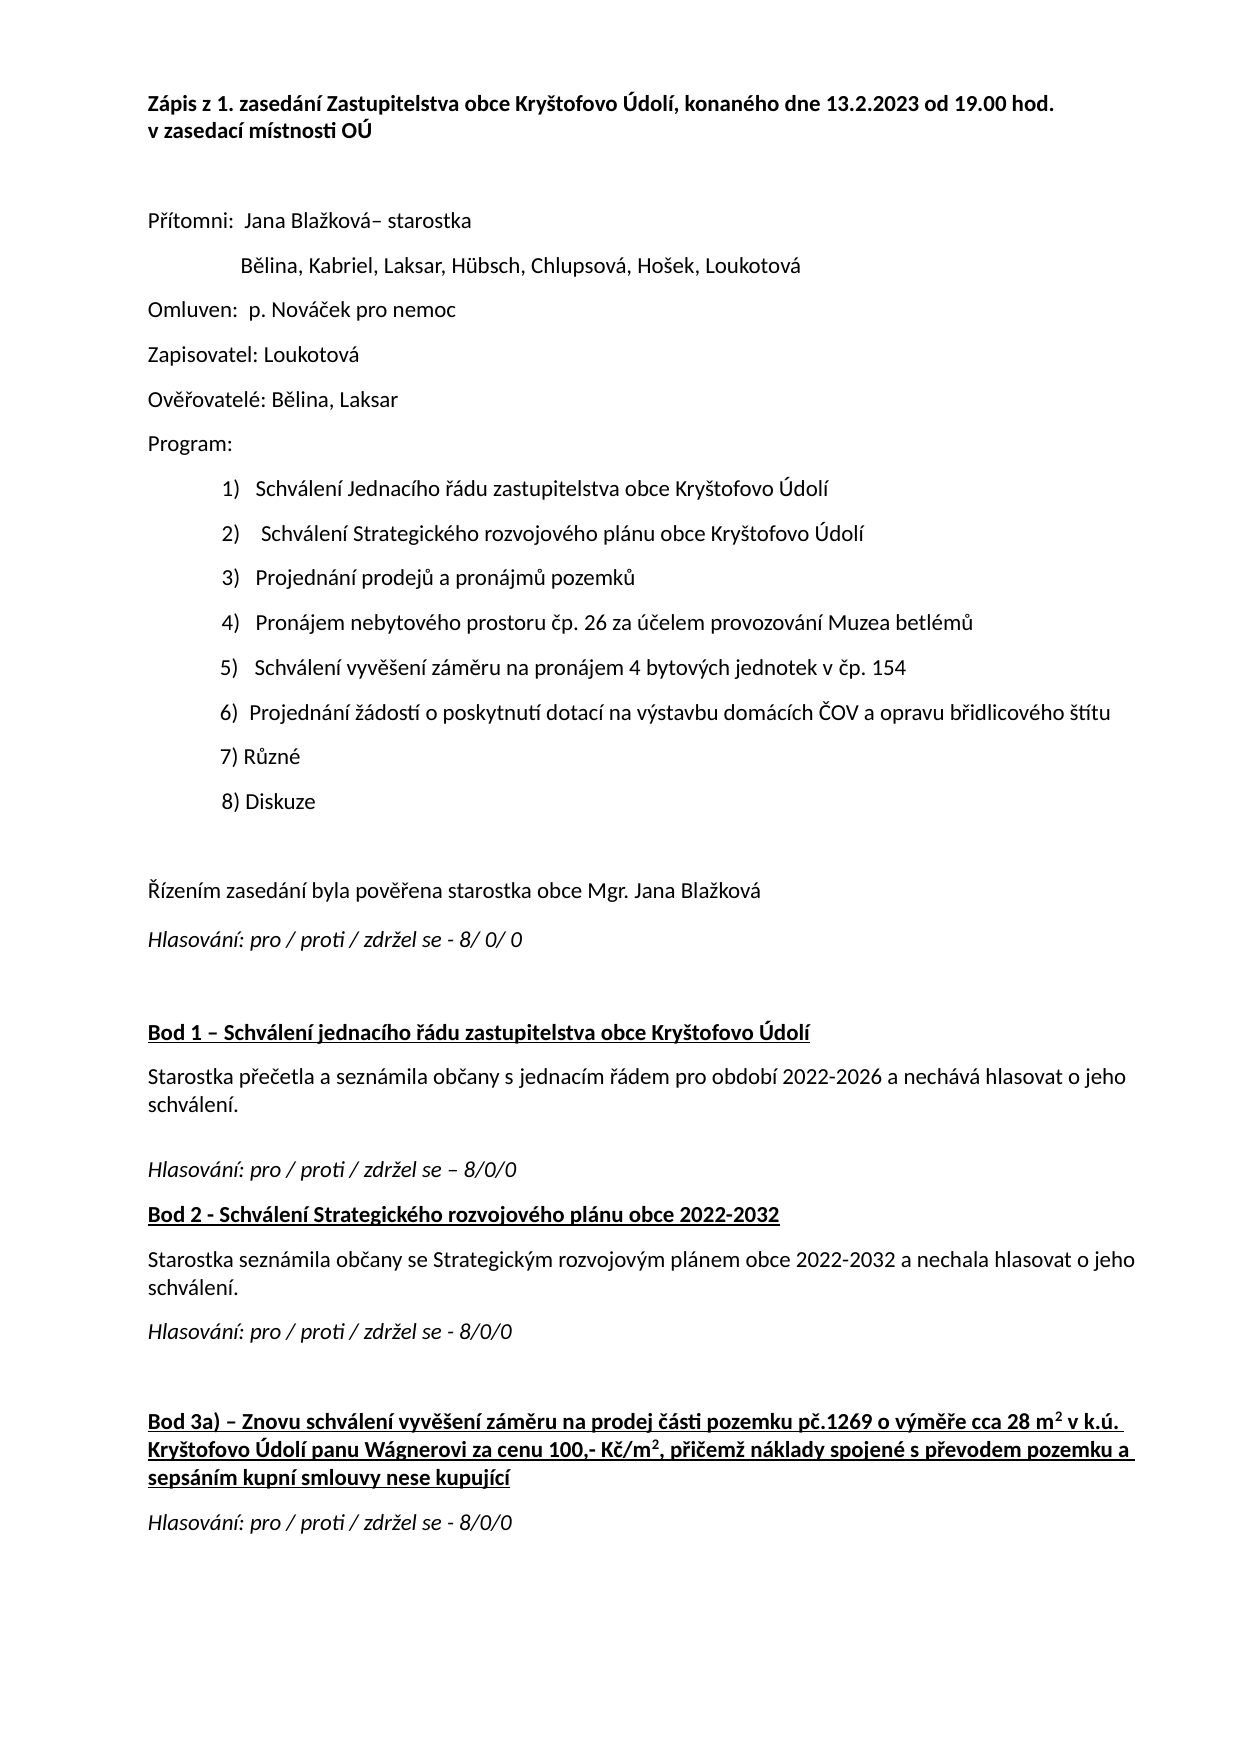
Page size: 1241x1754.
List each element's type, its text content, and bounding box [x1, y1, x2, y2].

text 4) Pronájem nebytového prostoru čp. 26 za účelem provozování Muzea betlémů [148, 608, 1137, 636]
text Zapisovatel: Loukotová [148, 340, 1137, 368]
text Starostka přečetla a seznámila občany s jednacím řádem pro období 2022-2026 a nechává hlasovat o jeho schválení. [148, 1062, 1137, 1118]
text Omluven: p. Nováček pro nemoc [148, 295, 1137, 323]
text Zápis z 1. zasedání Zastupitelstva obce Kryštofovo Údolí, konaného dne 13.2.2023 od 19.00 hod. v zasedací místnosti OÚ [148, 89, 1137, 145]
text Řízením zasedání byla pověřena starostka obce Mgr. Jana Blažková [148, 876, 1137, 904]
text 7) Různé [148, 742, 1137, 770]
text Bod 1 – Schválení jednacího řádu zastupitelstva obce Kryštofovo Údolí [148, 1018, 1137, 1046]
text Starostka seznámila občany se Strategickým rozvojovým plánem obce 2022-2032 a nechala hlasovat o jeho schválení. [148, 1245, 1137, 1301]
text Ověřovatelé: Bělina, Laksar [148, 385, 1137, 413]
text Program: [148, 429, 1137, 457]
text Bod 3a) – Znovu schválení vyvěšení záměru na prodej části pozemku pč.1269 o výměře cca 28 m2 v k.ú. Kryštofovo Údolí panu Wágnerovi za cenu 100,- Kč/m2, přičemž náklady spojené s převodem pozemku a sepsáním kupní smlouvy nese kupující [148, 1407, 1137, 1491]
text 8) Diskuze [148, 787, 1137, 815]
text 1) Schválení Jednacího řádu zastupitelstva obce Kryštofovo Údolí [148, 474, 1137, 502]
text Bod 2 - Schválení Strategického rozvojového plánu obce 2022-2032 [148, 1200, 1137, 1228]
text Hlasování: pro / proti / zdržel se - 8/ 0/ 0 [148, 925, 1137, 953]
text Hlasování: pro / proti / zdržel se – 8/0/0 [148, 1155, 1137, 1183]
text 3) Projednání prodejů a pronájmů pozemků [148, 563, 1137, 592]
text Přítomni: Jana Blažková– starostka [148, 206, 1137, 234]
text 5) Schválení vyvěšení záměru na pronájem 4 bytových jednotek v čp. 154 [148, 653, 1137, 681]
text Hlasování: pro / proti / zdržel se - 8/0/0 [148, 1317, 1137, 1346]
text Hlasování: pro / proti / zdržel se - 8/0/0 [148, 1508, 1137, 1536]
text 2) Schválení Strategického rozvojového plánu obce Kryštofovo Údolí [148, 519, 1137, 547]
text Bělina, Kabriel, Laksar, Hübsch, Chlupsová, Hošek, Loukotová [148, 251, 1137, 279]
text 6) Projednání žádostí o poskytnutí dotací na výstavbu domácích ČOV a opravu břidlicového štítu [148, 698, 1137, 726]
